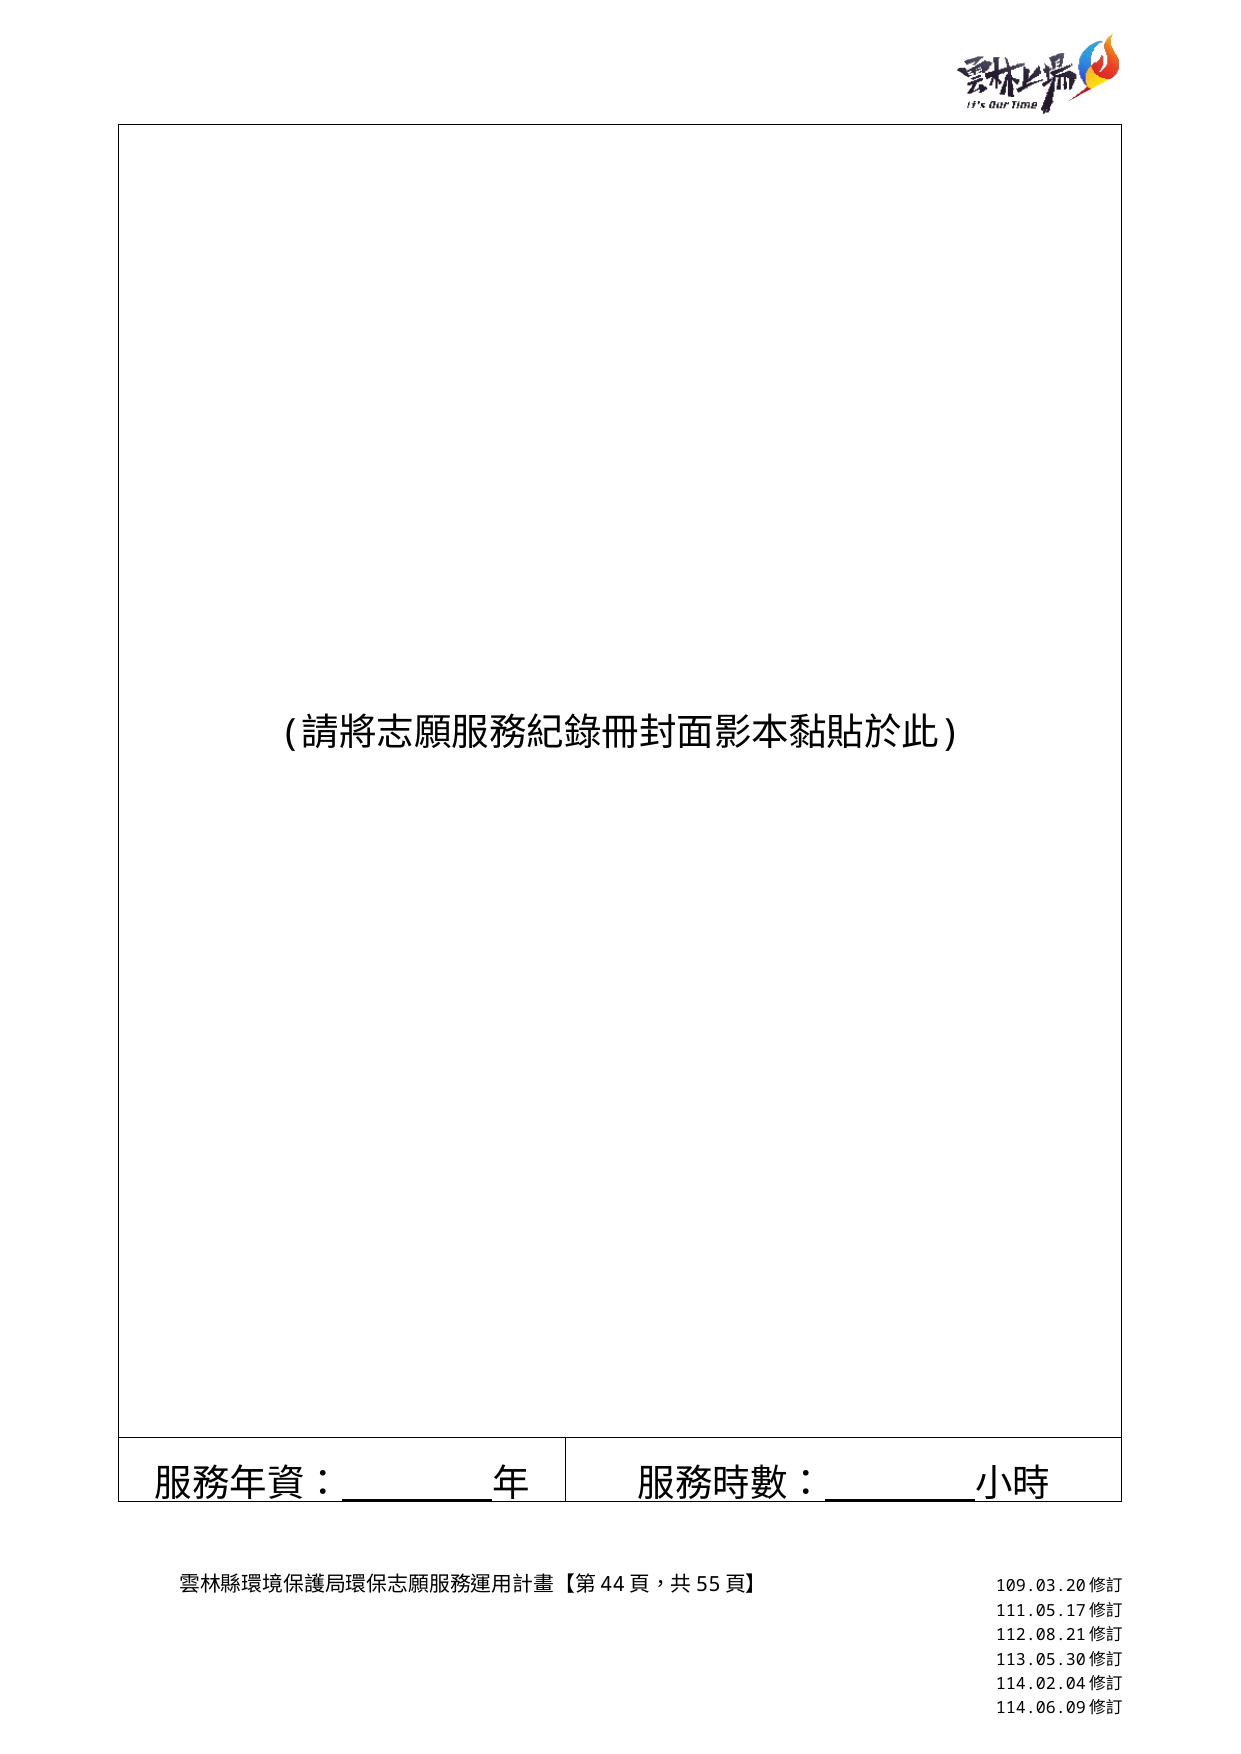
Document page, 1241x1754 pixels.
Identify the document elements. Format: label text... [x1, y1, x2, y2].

table_cell 服務年資： 年 [119, 1438, 565, 1501]
table_cell 服務時數： 小時 [566, 1438, 1121, 1501]
table_cell (請將志願服務紀錄冊封面影本黏貼於此) [119, 125, 1121, 1437]
